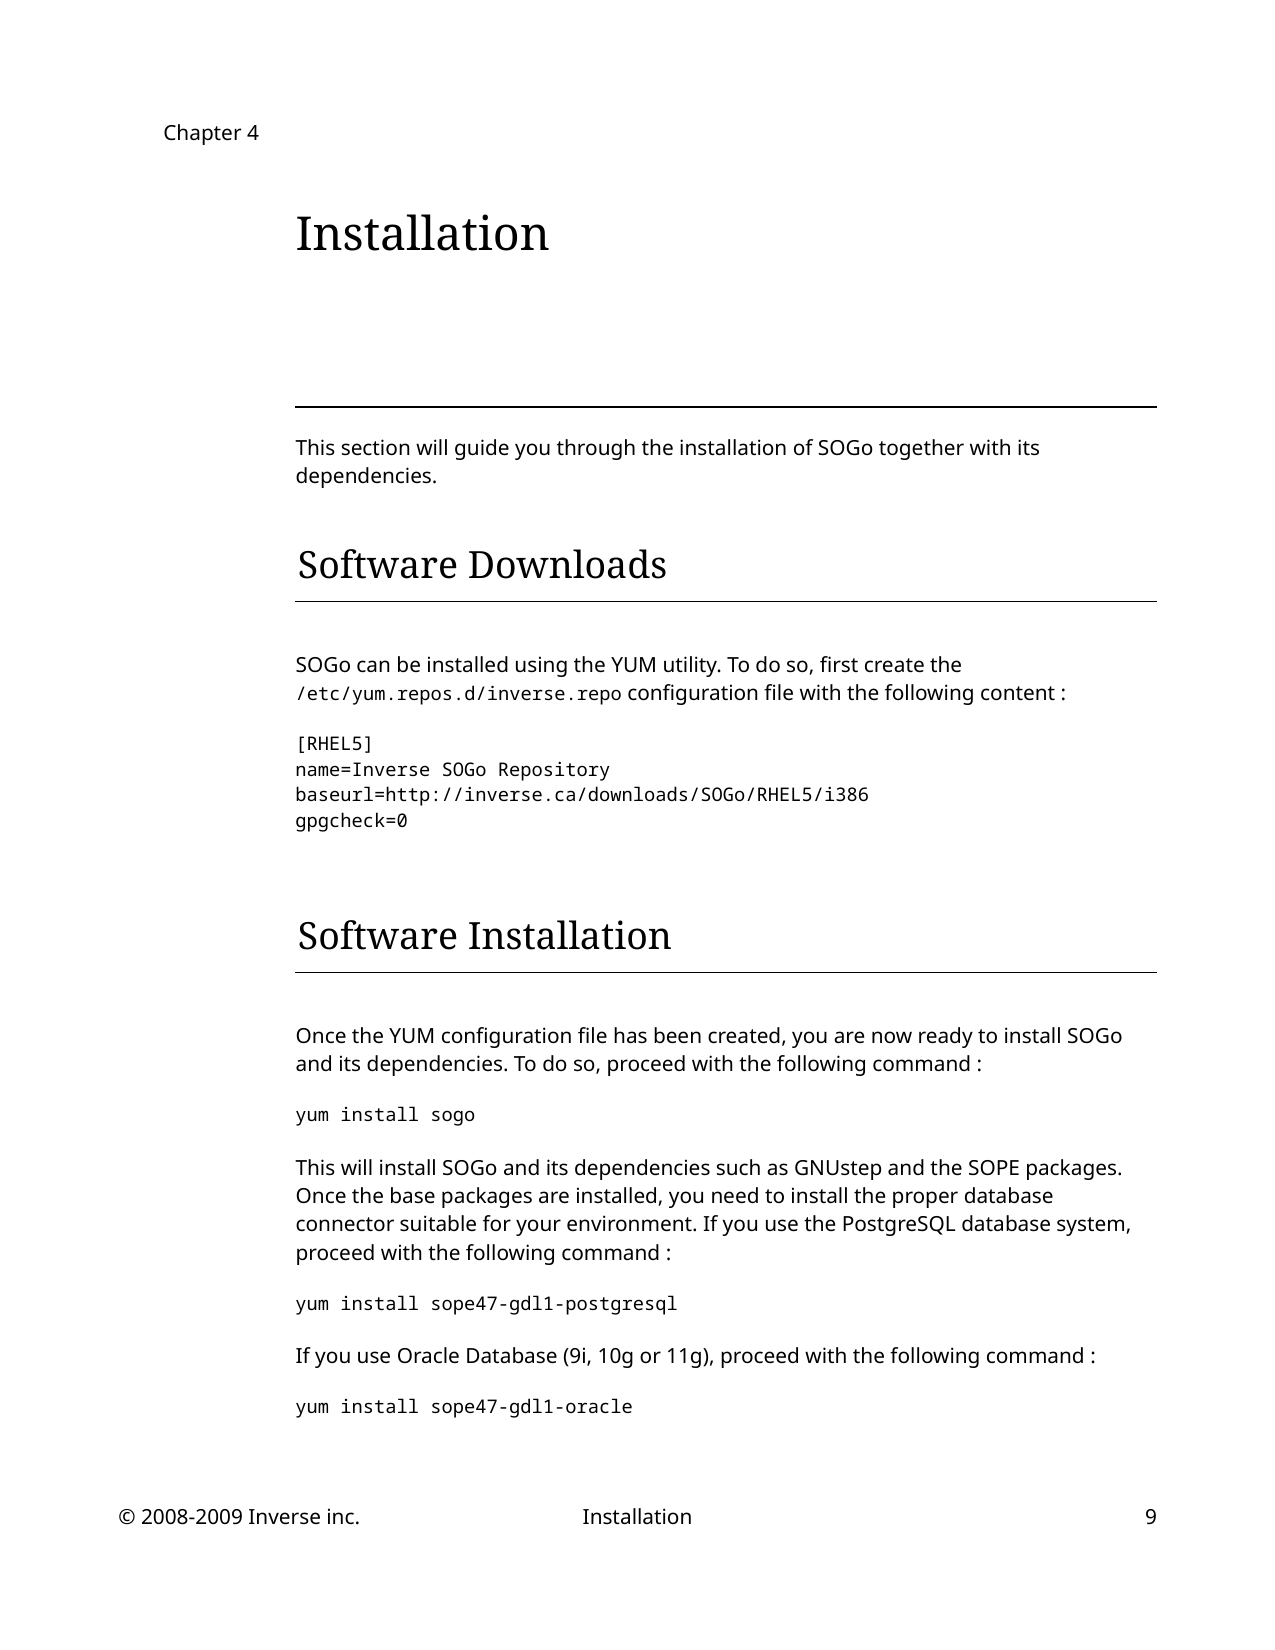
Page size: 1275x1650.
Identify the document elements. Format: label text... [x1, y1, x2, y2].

text yum install sogo [295, 1102, 1157, 1127]
text This will install SOGo and its dependencies such as GNUstep and the SOPE packages. Once the base packages are installed, you need to install the proper database connector suitable for your environment. If you use the PostgreSQL database system, proceed with the following command : [295, 1153, 1157, 1266]
text Once the YUM configuration file has been created, you are now ready to install SOGo and its dependencies. To do so, proceed with the following command : [295, 1021, 1157, 1078]
text If you use Oracle Database (9i, 10g or 11g), proceed with the following command : [295, 1341, 1157, 1369]
text name=Inverse SOGo Repository [295, 756, 1157, 782]
text gpgcheck=0 [295, 807, 1157, 833]
subtitle Installation [295, 201, 1157, 406]
text [RHEL5] [295, 731, 1157, 756]
text baseurl=http://inverse.ca/downloads/SOGo/RHEL5/i386 [295, 782, 1157, 807]
text SOGo can be installed using the YUM utility. To do so, first create the /etc/yum.repos.d/inverse.repo configuration file with the following content : [295, 650, 1157, 707]
subtitle Software Downloads [295, 538, 1157, 601]
text yum install sope47-gdl1-postgresql [295, 1290, 1157, 1316]
text yum install sope47-gdl1-oracle [295, 1393, 1157, 1419]
subtitle Software Installation [295, 909, 1157, 972]
text This section will guide you through the installation of SOGo together with its dependencies. [295, 433, 1157, 490]
